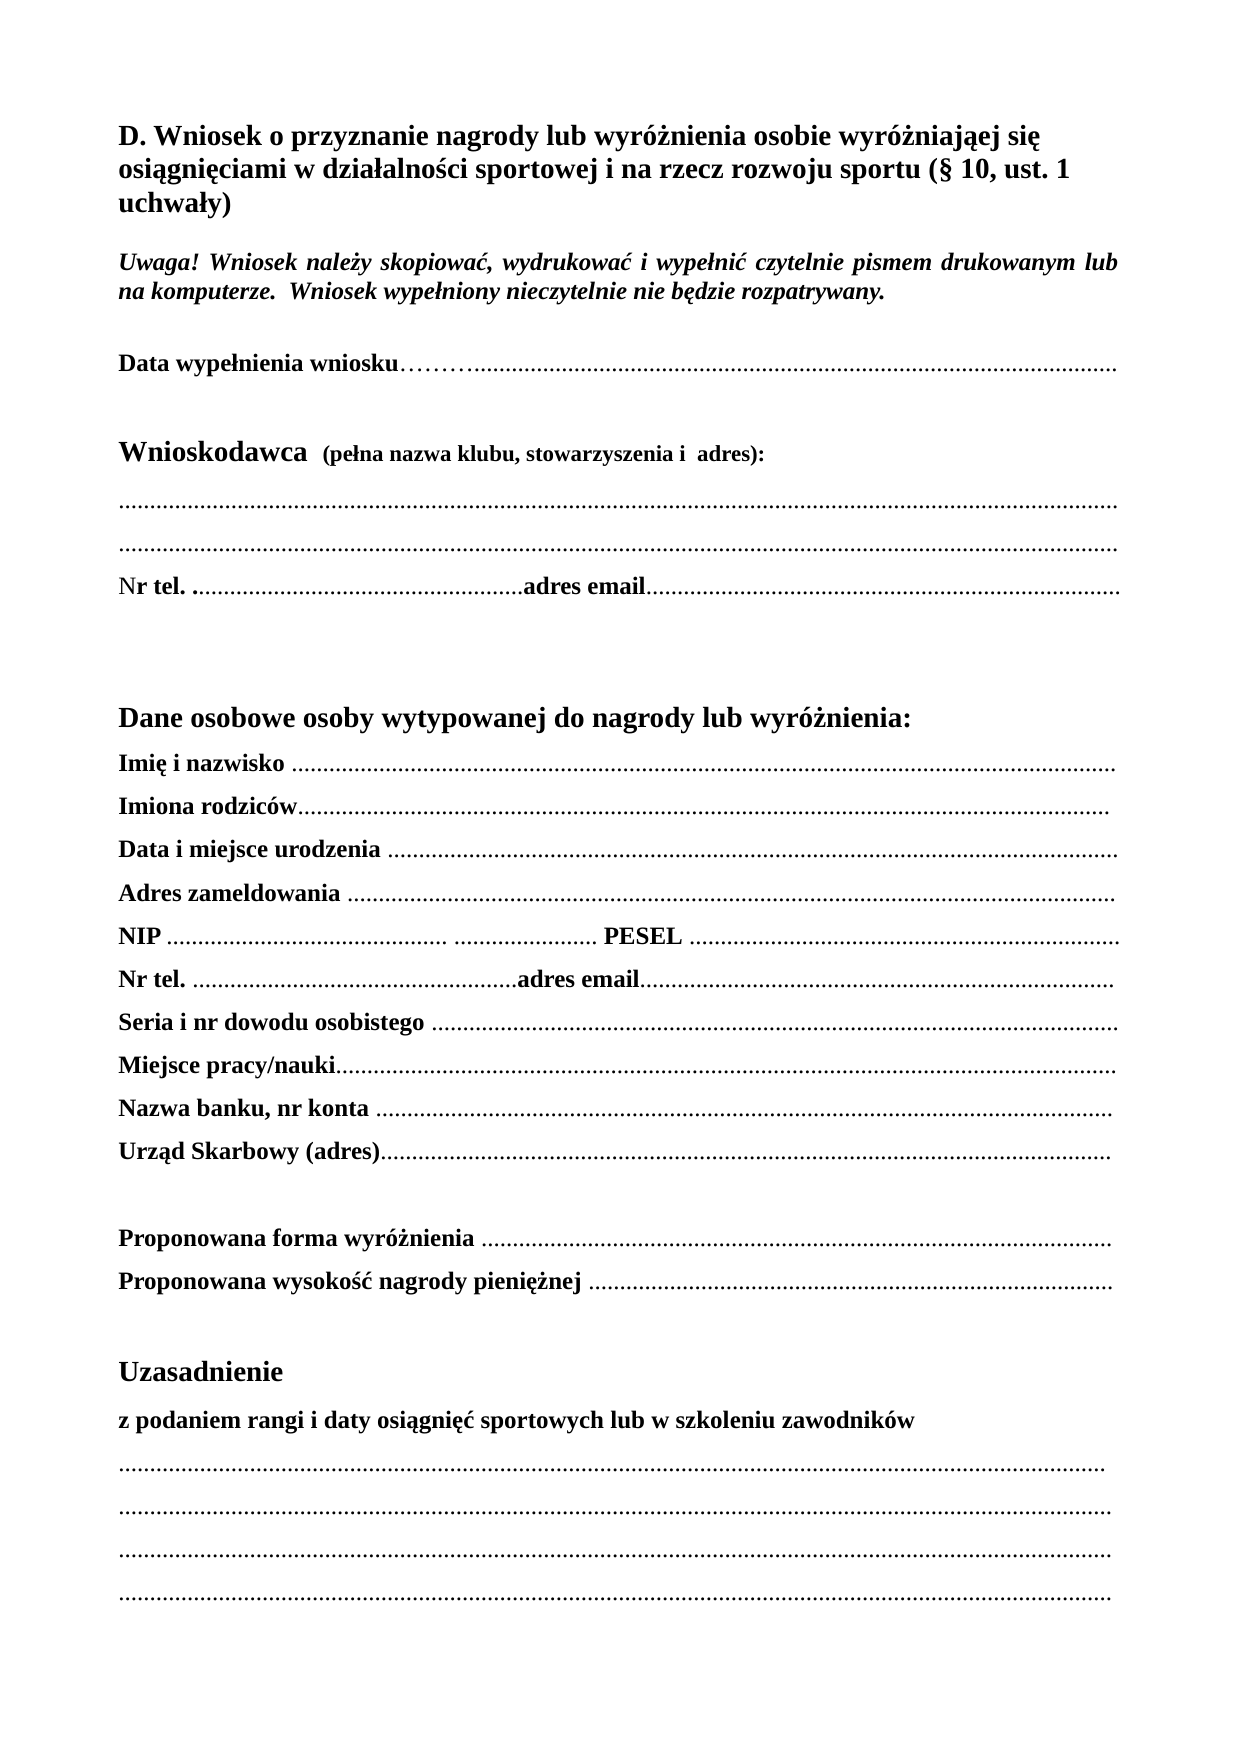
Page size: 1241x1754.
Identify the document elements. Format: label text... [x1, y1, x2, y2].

text NIP ............................................. ....................... PESEL ..................................................................... [118, 921, 1122, 949]
text Dane osobowe osoby wytypowanej do nagrody lub wyróżnienia: Imię i nazwisko .................................................................................................................................... Imiona rodziców.................................................................................................................................. Data i miejsce urodzenia ..................................................................................................................... [118, 700, 1122, 863]
text D. Wniosek o przyznanie nagrody lub wyróżnienia osobie wyróżniająej się osiągnięciami w działalności sportowej i na rzecz rozwoju sportu (§ 10, ust. 1 uchwały) [118, 118, 1122, 219]
text ................................................................................................................................................................ Nr tel. .....................................................adres email............................................................................ [118, 528, 1122, 600]
text Proponowana forma wyróżnienia ..................................................................................................... [118, 1179, 1122, 1251]
text ................................................................................................................................................................ [118, 485, 1122, 513]
text Proponowana wysokość nagrody pieniężnej .................................................................................... Uzasadnienie [118, 1266, 1122, 1388]
text ............................................................................................................................................................... [118, 1577, 1122, 1606]
text ............................................................................................................................................................... [118, 1534, 1122, 1563]
text Nr tel. ....................................................adres email............................................................................ Seria i nr dowodu osobistego .............................................................................................................. Miejsce pracy/nauki............................................................................................................................. Nazwa banku, nr konta ...................................................................................................................... Urząd Skarbowy (adres)..................................................................................................................... [118, 964, 1122, 1165]
text Uwaga! Wniosek należy skopiować, wydrukować i wypełnić czytelnie pismem drukowanym lub na komputerze. Wniosek wypełniony nieczytelnie nie będzie rozpatrywany. [118, 247, 1122, 305]
text Adres zameldowania ........................................................................................................................... [118, 878, 1122, 906]
text ............................................................................................................................................................... [118, 1491, 1122, 1520]
text Wnioskodawca (pełna nazwa klubu, stowarzyszenia i adres): [118, 434, 1122, 468]
text z podaniem rangi i daty osiągnięć sportowych lub w szkoleniu zawodników .............................................................................................................................................................. [118, 1405, 1122, 1477]
text Data wypełnienia wniosku………....................................................................................................... [118, 348, 1122, 420]
